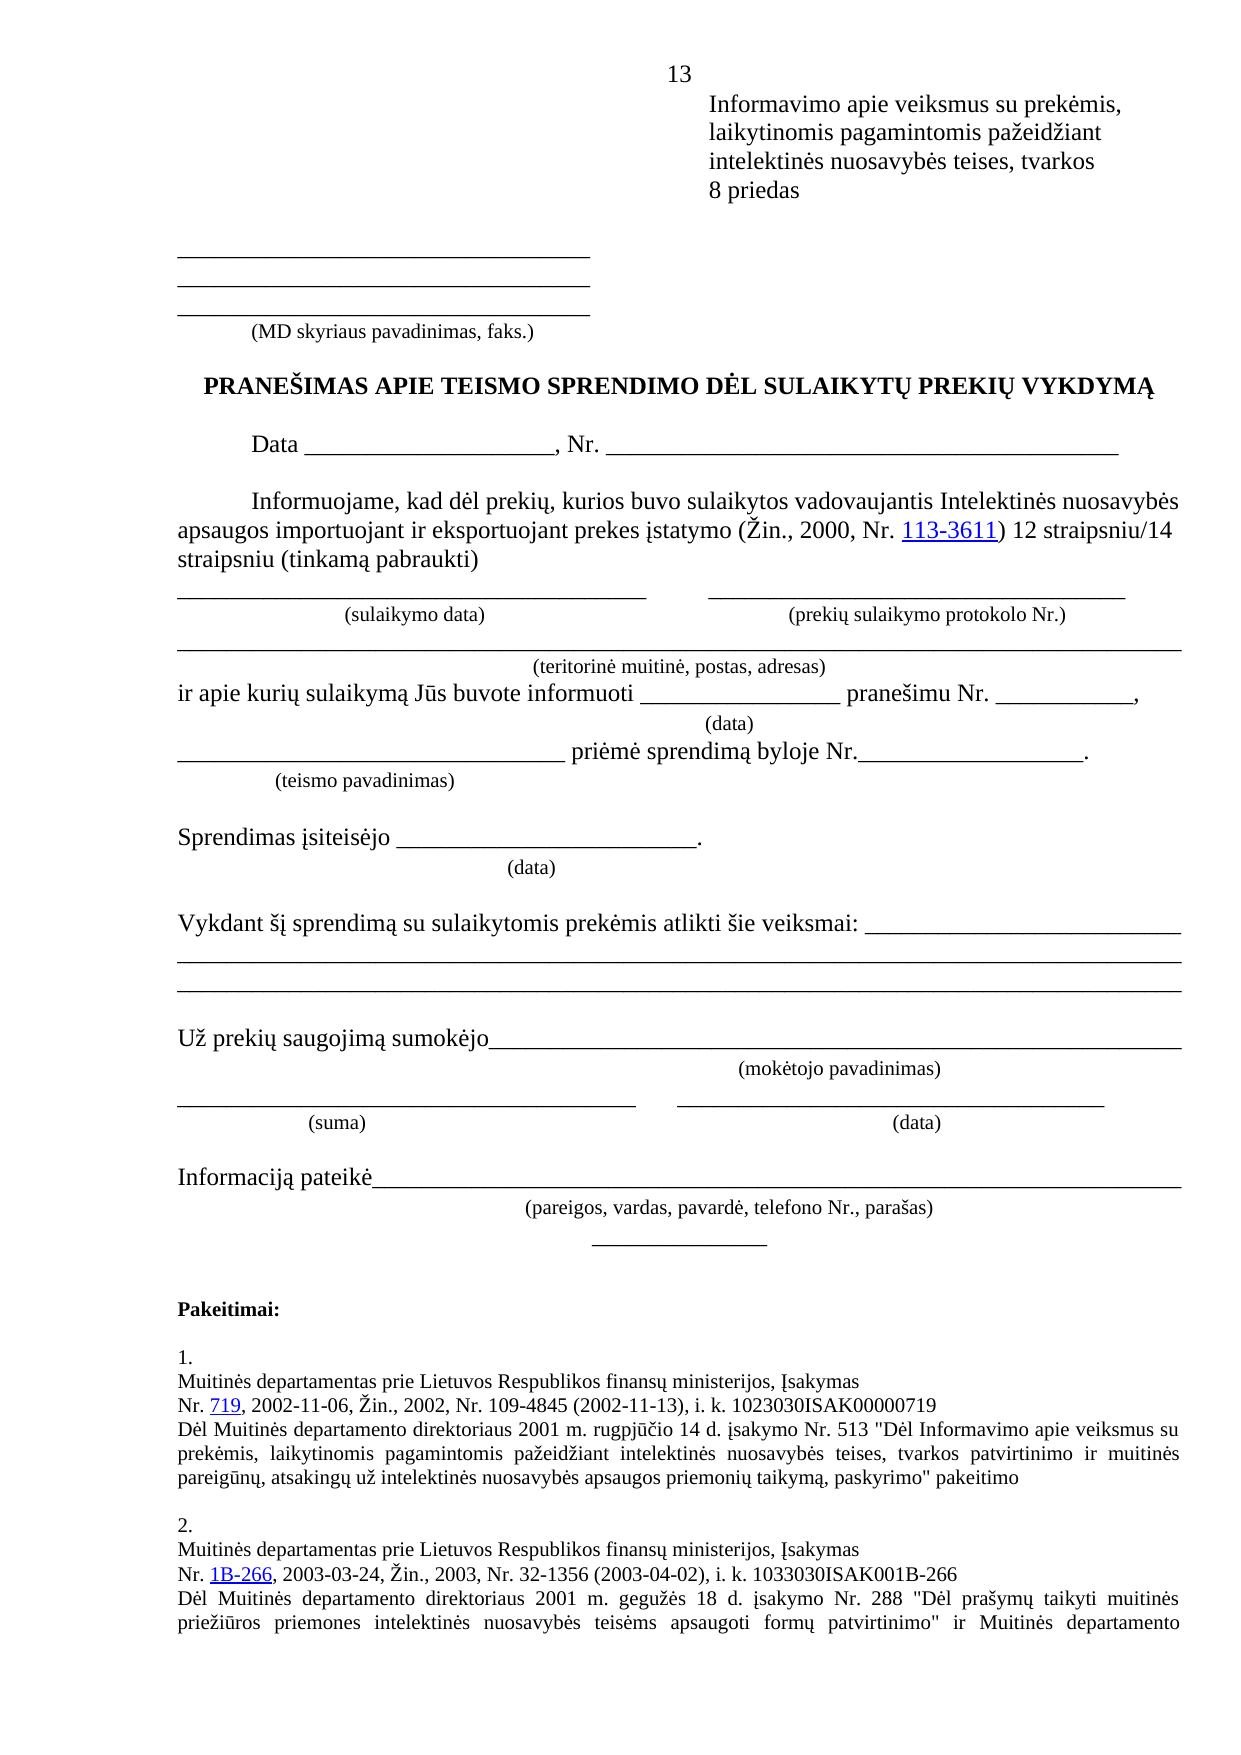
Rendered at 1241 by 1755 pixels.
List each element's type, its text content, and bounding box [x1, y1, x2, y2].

text intelektinės nuosavybės teises, tvarkos [177, 146, 1181, 175]
text Dėl Muitinės departamento direktoriaus 2001 m. gegužės 18 d. įsakymo Nr. 288 "Dėl prašymų taikyti muitinės priežiūros priemones intelektinės nuosavybės teisėms apsaugoti formų patvirtinimo" ir Muitinės departamento [177, 1586, 1181, 1634]
text (mokėtojo pavadinimas) [177, 1052, 1181, 1081]
text Nr. 719, 2002-11-06, Žin., 2002, Nr. 109-4845 (2002-11-13), i. k. 1023030ISAK00000719 [177, 1393, 1181, 1417]
text (teismo pavadinimas) [177, 764, 1181, 793]
text Informavimo apie veiksmus su prekėmis, [709, 89, 1181, 117]
text (pareigos, vardas, pavardė, telefono Nr., parašas) [177, 1191, 1181, 1220]
text laikytinomis pagamintomis pažeidžiant [709, 117, 1181, 146]
text 8 priedas [177, 175, 1181, 204]
text 2. [177, 1513, 1181, 1537]
text 1. [177, 1345, 1181, 1369]
text Pakeitimai: [177, 1297, 1181, 1321]
text (suma) (data) [177, 1109, 1181, 1134]
text (data) [177, 851, 1181, 879]
text Muitinės departamentas prie Lietuvos Respublikos finansų ministerijos, Įsakymas [177, 1537, 1181, 1561]
text _________________________________ [177, 290, 1181, 319]
text (sulaikymo data) (prekių sulaikymo protokolo Nr.) [177, 601, 1181, 626]
text Muitinės departamentas prie Lietuvos Respublikos finansų ministerijos, Įsakymas [177, 1369, 1181, 1393]
text (data) [177, 707, 1181, 736]
text Nr. 1B-266, 2003-03-24, Žin., 2003, Nr. 32-1356 (2003-04-02), i. k. 1033030ISAK001B-266 [177, 1561, 1181, 1586]
text Už prekių saugojimą sumokėjo [177, 1023, 1181, 1052]
text Dėl Muitinės departamento direktoriaus 2001 m. rugpjūčio 14 d. įsakymo Nr. 513 "Dėl Informavimo apie veiksmus su prekėmis, laikytinomis pagamintomis pažeidžiant intelektinės nuosavybės teises, tvarkos patvirtinimo ir muitinės pareigūnų, atsakingų už intelektinės nuosavybės apsaugos priemonių taikymą, paskyrimo" pakeitimo [177, 1417, 1181, 1489]
text Informaciją pateikė [177, 1162, 1181, 1191]
text Informuojame, kad dėl prekių, kurios buvo sulaikytos vadovaujantis Intelektinės nuosavybės apsaugos importuojant ir eksportuojant prekes įstatymo (Žin., 2000, Nr. 113-3611) 12 straipsniu/14 straipsniu (tinkamą pabraukti) [177, 486, 1181, 573]
text _________________________________ [177, 232, 1181, 261]
text ______________ [177, 1220, 1181, 1249]
text _________________________________ [177, 261, 1181, 290]
text ir apie kurių sulaikymą Jūs buvote informuoti ________________ pranešimu Nr. ___________, [177, 678, 1181, 707]
text Sprendimas įsiteisėjo ________________________. [177, 822, 1181, 851]
text PRANEŠIMAS APIE TEISMO SPRENDIMO DĖL SULAIKYTŲ PREKIŲ VYKDYMĄ [177, 371, 1181, 400]
text Vykdant šį sprendimą su sulaikytomis prekėmis atlikti šie veiksmai: [177, 908, 1181, 937]
text _______________________________ priėmė sprendimą byloje Nr.__________________. [177, 736, 1181, 764]
text (teritorinė muitinė, postas, adresas) [177, 654, 1181, 678]
text (MD skyriaus pavadinimas, faks.) [177, 319, 1181, 343]
text Data ____________________, Nr. _________________________________________ [177, 429, 1181, 458]
